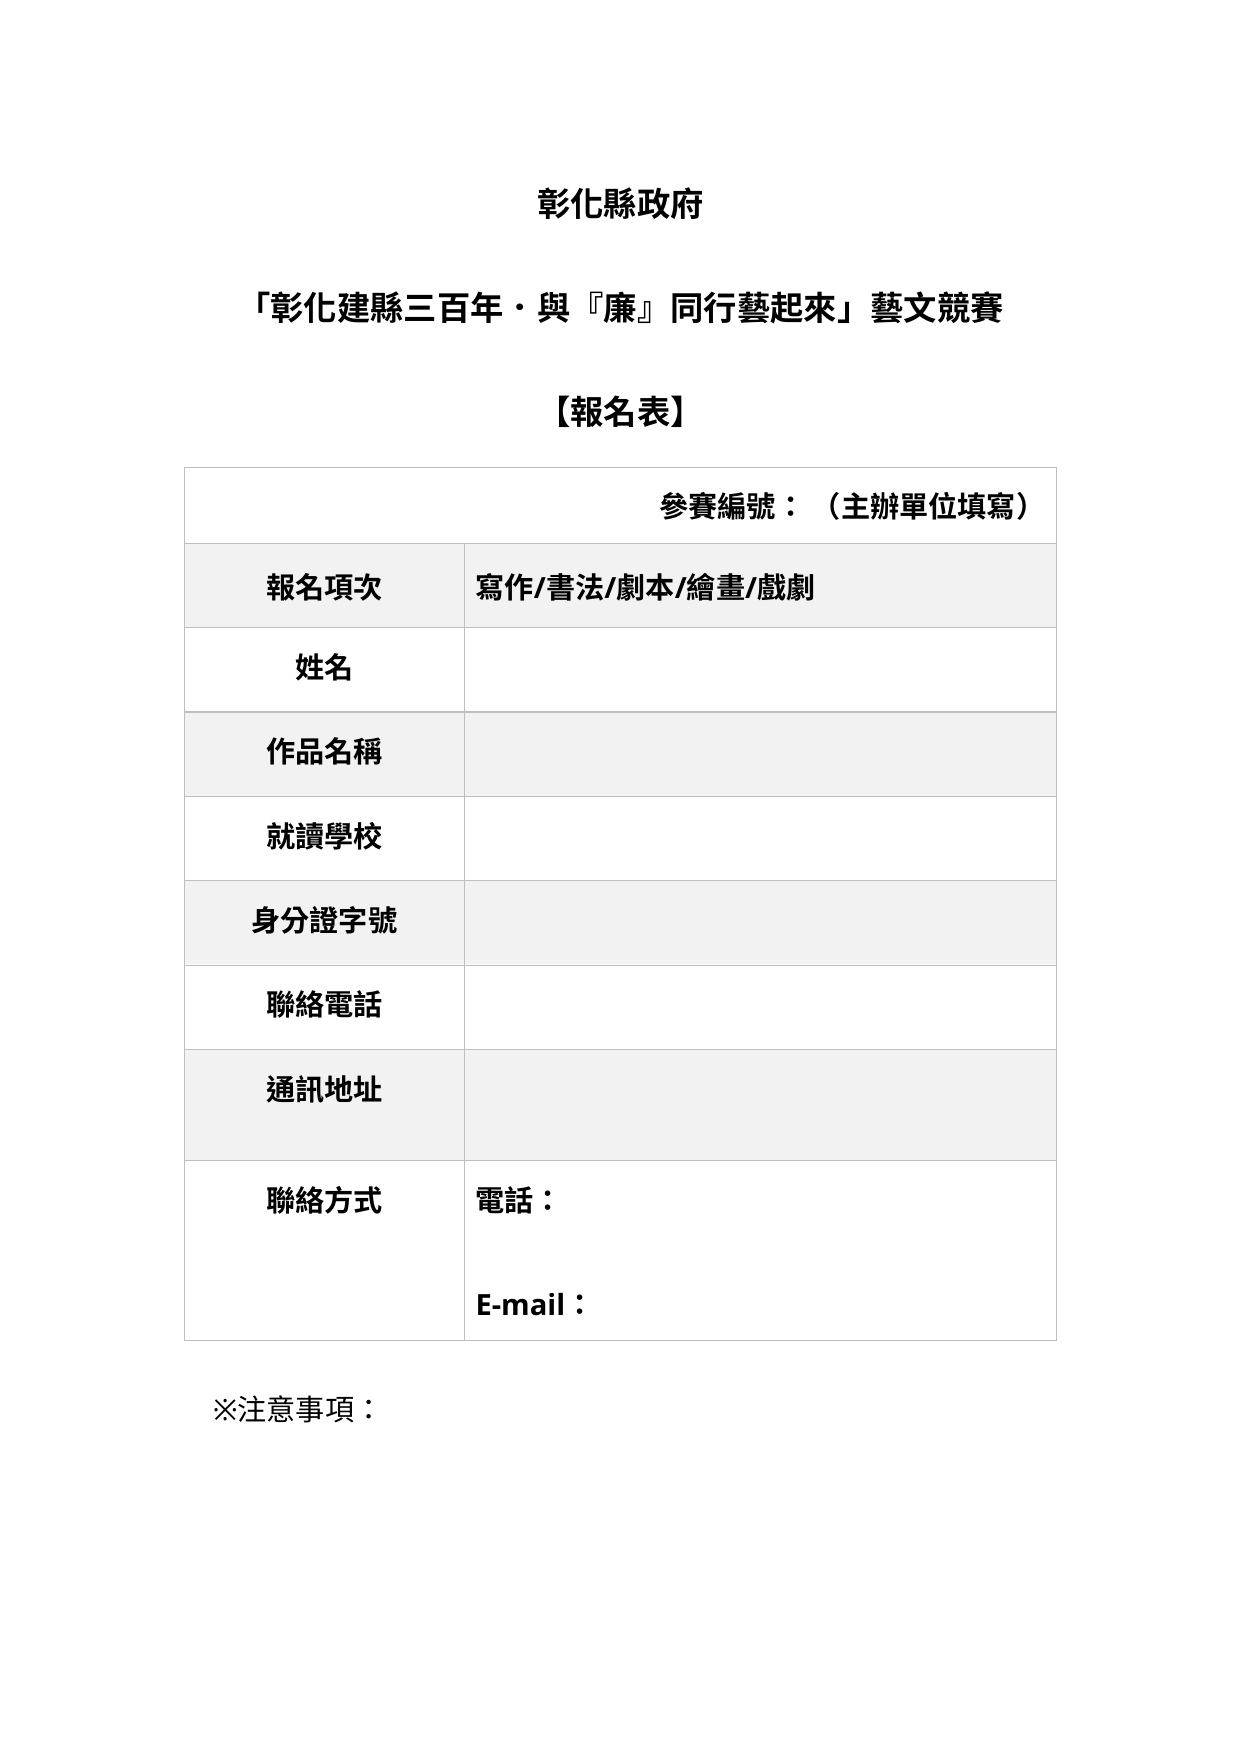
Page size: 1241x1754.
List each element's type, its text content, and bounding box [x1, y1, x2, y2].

table_cell 寫作/書法/劇本/繪畫/戲劇 [465, 544, 1056, 627]
text 【報名表】 [187, 373, 1053, 448]
table_cell [465, 966, 1056, 1049]
table_cell 身分證字號 [185, 881, 464, 964]
table_cell 電話： E-mail： [465, 1161, 1056, 1340]
table_cell 聯絡電話 [185, 966, 464, 1049]
table_cell [465, 1050, 1056, 1160]
table_cell [465, 713, 1056, 796]
table_cell 姓名 [185, 628, 464, 711]
table_cell 作品名稱 [185, 713, 464, 796]
text ※注意事項： [213, 1370, 1053, 1445]
text 「彰化建縣三百年．與『廉』同行藝起來」藝文競賽 [187, 269, 1053, 344]
text 彰化縣政府 [187, 164, 1053, 239]
table_header 參賽編號： （主辦單位填寫） [185, 468, 1056, 543]
table_cell 就讀學校 [185, 797, 464, 880]
table_cell 報名項次 [185, 544, 464, 627]
table_cell 聯絡方式 [185, 1161, 464, 1340]
table_cell [465, 881, 1056, 964]
table_cell [465, 797, 1056, 880]
table_cell 通訊地址 [185, 1050, 464, 1160]
table_cell [465, 628, 1056, 711]
